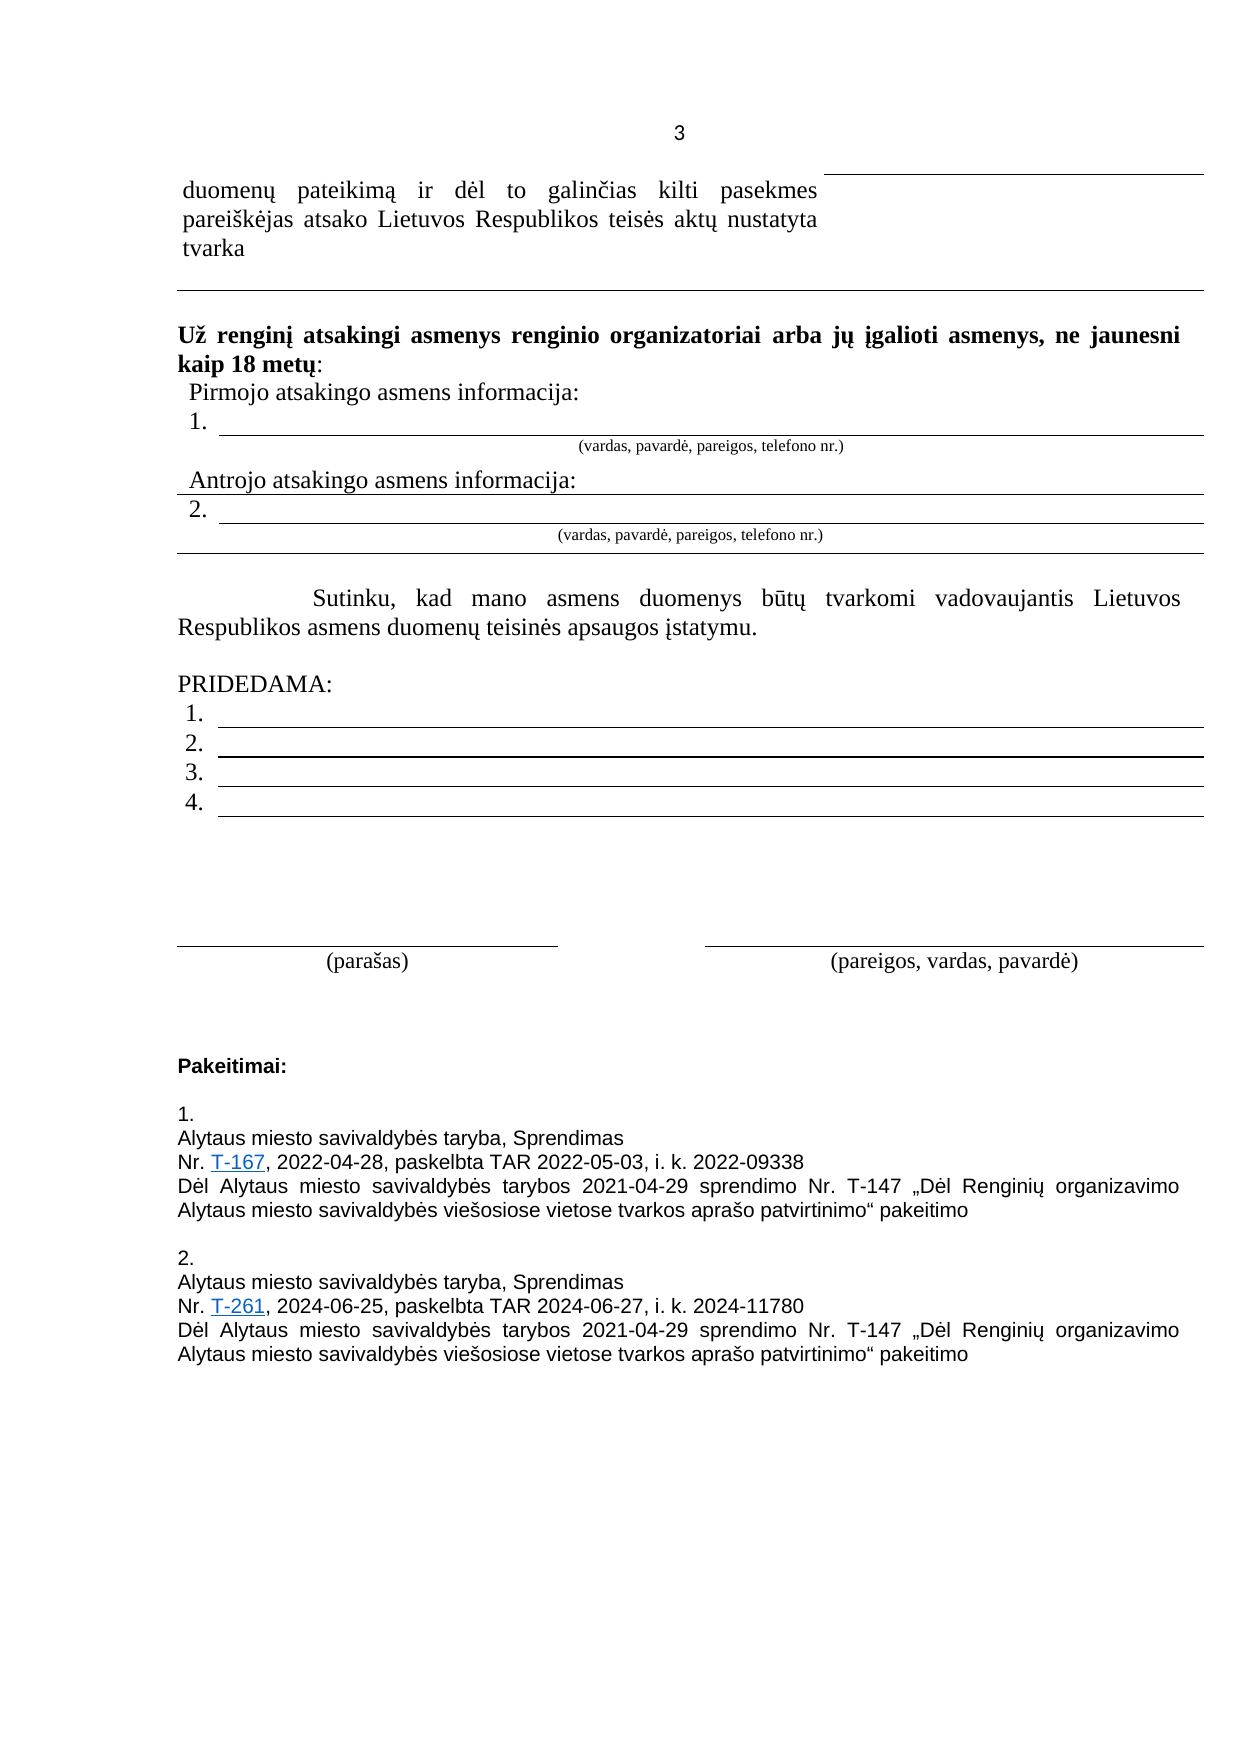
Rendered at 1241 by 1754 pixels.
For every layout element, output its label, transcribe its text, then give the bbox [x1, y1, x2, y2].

text Už renginį atsakingi asmenys renginio organizatoriai arba jų įgalioti asmenys, ne jaunesni kaip 18 metų: [177, 320, 1181, 377]
text Nr. T-261, 2024-06-25, paskelbta TAR 2024-06-27, i. k. 2024-11780 [177, 1294, 1181, 1318]
table_cell [218, 758, 1204, 786]
table_cell (vardas, pavardė, pareigos, telefono nr.) [219, 436, 1204, 465]
table_cell [219, 406, 1204, 435]
text Alytaus miesto savivaldybės taryba, Sprendimas [177, 1270, 1181, 1294]
table_cell 2. [174, 727, 218, 756]
table_cell [219, 495, 1204, 523]
table_cell 2. [177, 495, 218, 523]
table_cell 1. [177, 406, 218, 435]
table_cell 4. [174, 786, 218, 816]
text Pakeitimai: [177, 1054, 1181, 1078]
table_cell (pareigos, vardas, pavardė) [705, 947, 1204, 973]
text Sutinku, kad mano asmens duomenys būtų tvarkomi vadovaujantis Lietuvos Respublikos asmens duomenų teisinės apsaugos įstatymu. [177, 583, 1181, 640]
table_header [705, 903, 1204, 946]
table_cell duomenų pateikimą ir dėl to galinčias kilti pasekmes pareiškėjas atsako Lietuvos Respublikos teisės aktų nustatyta tvarka [177, 174, 823, 261]
text Dėl Alytaus miesto savivaldybės tarybos 2021-04-29 sprendimo Nr. T-147 „Dėl Renginių organizavimo Alytaus miesto savivaldybės viešosiose vietose tvarkos aprašo patvirtinimo“ pakeitimo [177, 1174, 1181, 1222]
table_header [218, 698, 1204, 727]
text 2. [177, 1246, 1181, 1270]
table_cell [824, 175, 1204, 261]
text Dėl Alytaus miesto savivaldybės tarybos 2021-04-29 sprendimo Nr. T-147 „Dėl Renginių organizavimo Alytaus miesto savivaldybės viešosiose vietose tvarkos aprašo patvirtinimo“ pakeitimo [177, 1318, 1181, 1366]
text Nr. T-167, 2022-04-28, paskelbta TAR 2022-05-03, i. k. 2022-09338 [177, 1150, 1181, 1174]
table_header Pirmojo atsakingo asmens informacija: [177, 378, 1204, 406]
table_cell (parašas) [177, 947, 558, 973]
table_cell [177, 261, 1204, 290]
table_cell 3. [174, 756, 218, 786]
table_header [177, 903, 558, 946]
table_cell (vardas, pavardė, pareigos, telefono nr.) [177, 523, 1204, 553]
table_header 1. [174, 698, 218, 727]
table_cell [218, 787, 1204, 816]
table_header [558, 903, 705, 946]
table_cell [218, 728, 1204, 756]
text 1. [177, 1102, 1181, 1126]
text PRIDEDAMA: [177, 669, 1181, 698]
text Alytaus miesto savivaldybės taryba, Sprendimas [177, 1126, 1181, 1150]
table_cell [558, 946, 705, 973]
table_cell Antrojo atsakingo asmens informacija: [177, 465, 1204, 493]
table_cell [177, 435, 218, 465]
